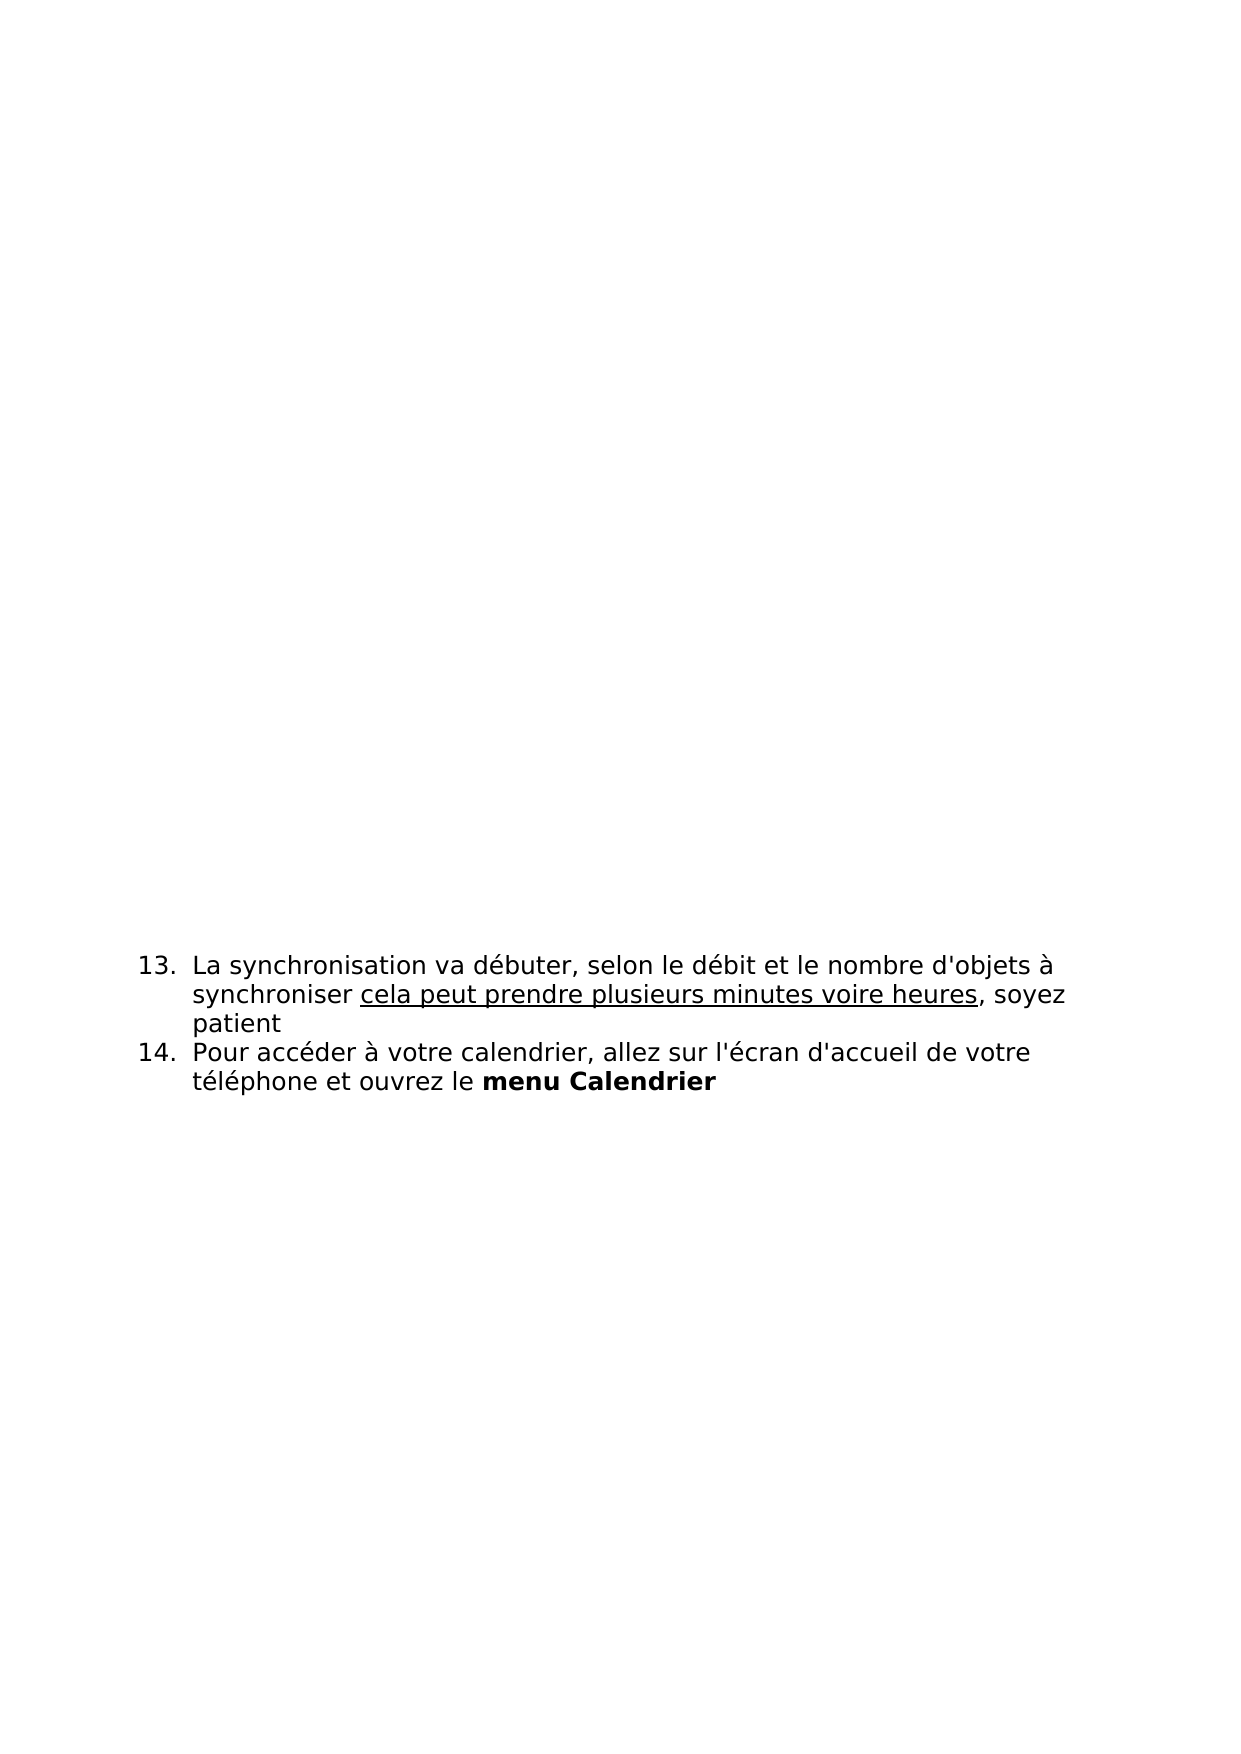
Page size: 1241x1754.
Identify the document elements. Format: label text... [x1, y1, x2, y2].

list mais également l'intervalle de temps des emails à synchroniser [177, 118, 1122, 951]
list La synchronisation va débuter, selon le débit et le nombre d'objets à synchroniser cela peut prendre plusieurs minutes voire heures, soyez patient [177, 951, 1122, 1038]
list Pour accéder à votre calendrier, allez sur l'écran d'accueil de votre téléphone et ouvrez le menu Calendrier [177, 1038, 1122, 1097]
